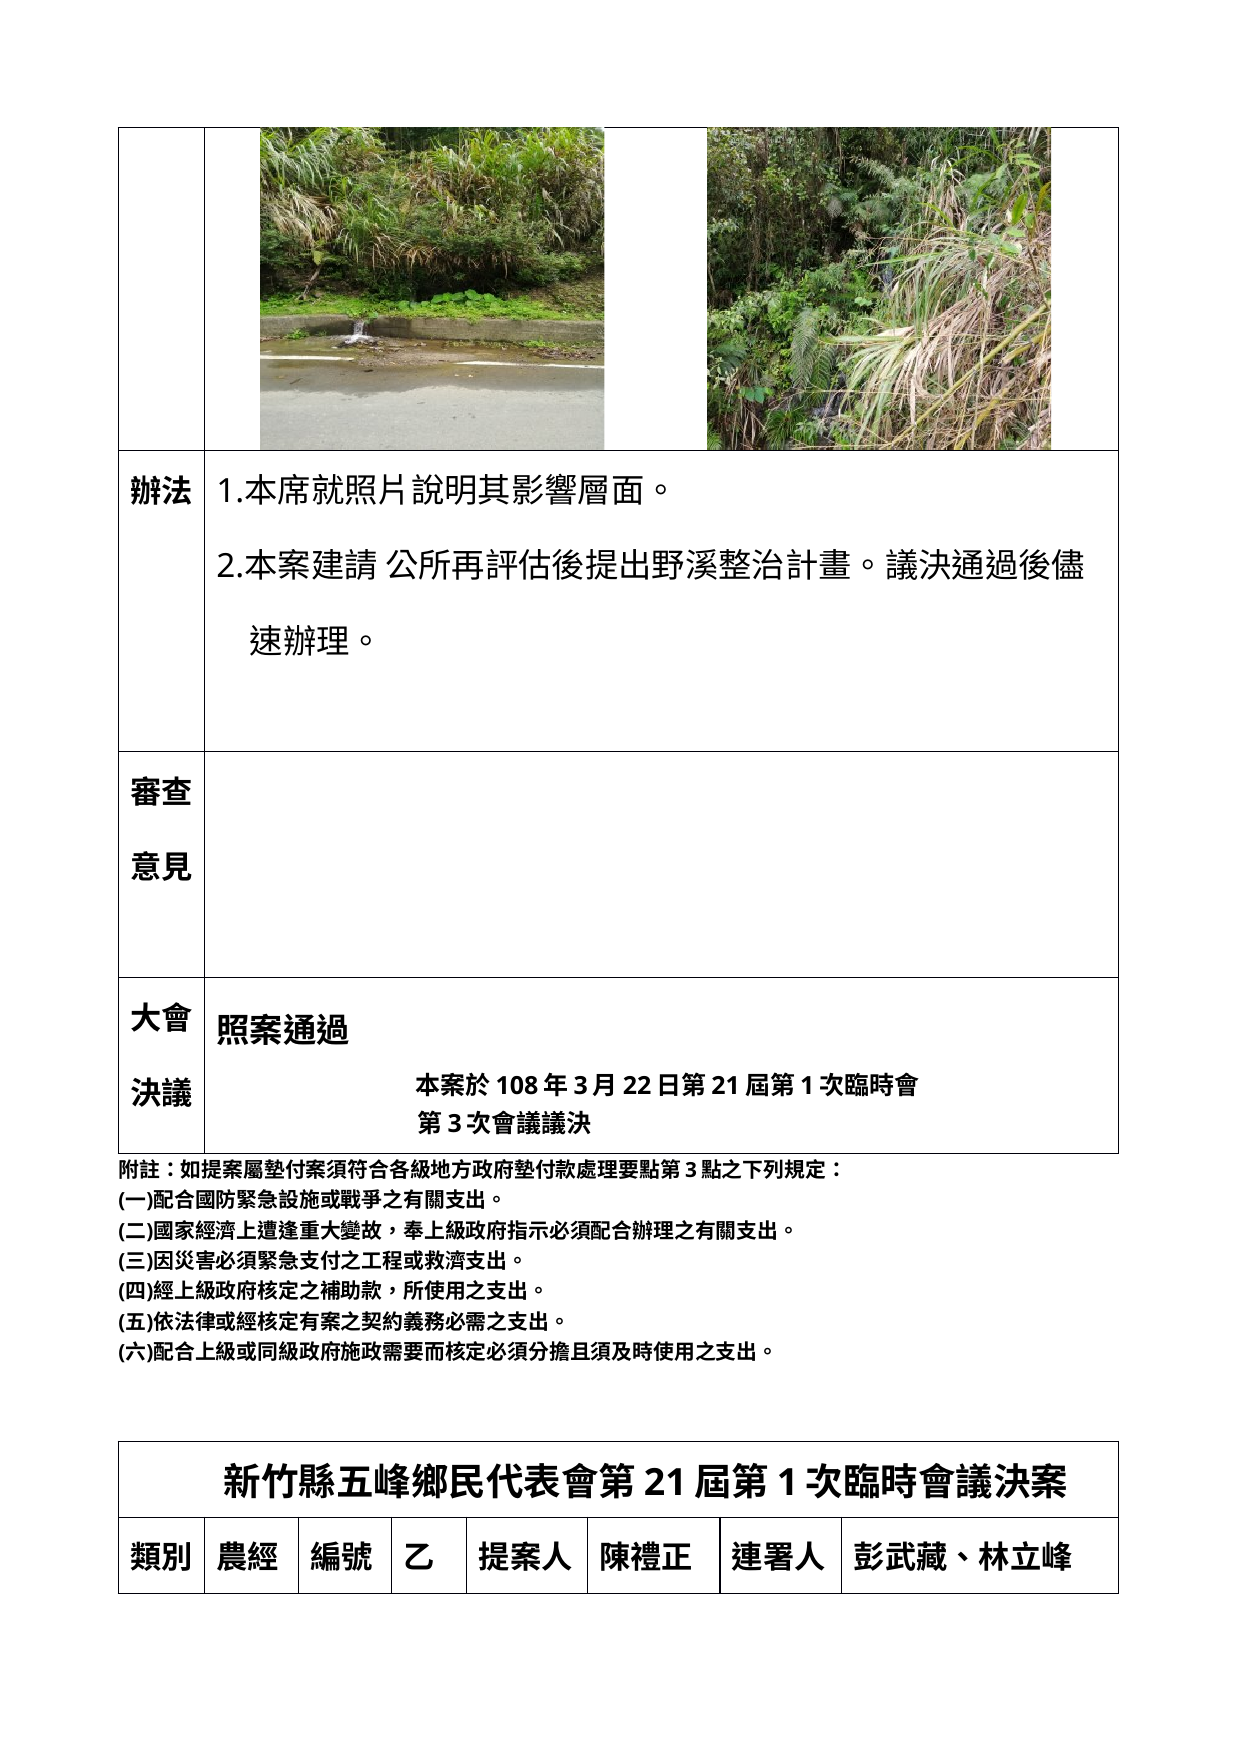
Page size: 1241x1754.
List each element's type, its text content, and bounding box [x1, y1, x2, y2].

picture [260, 127, 605, 450]
table_cell 1.本席就照片說明其影響層面。 2.本案建請 公所再評估後提出野溪整治計畫。議決通過後儘速辦理。 [205, 451, 1118, 751]
table_cell [605, 128, 707, 450]
table_cell [1052, 128, 1118, 450]
table_cell 類別 [119, 1518, 204, 1593]
text 附註：如提案屬墊付案須符合各級地方政府墊付款處理要點第3點之下列規定： [118, 1153, 1122, 1184]
table_cell [205, 128, 260, 450]
table_cell [205, 752, 1118, 977]
table_cell 提案人 [467, 1518, 587, 1593]
text (五)依法律或經核定有案之契約義務必需之支出。 [118, 1305, 1122, 1335]
table_cell 連署人 [721, 1518, 841, 1593]
table_cell 辦法 [119, 451, 204, 751]
text (六)配合上級或同級政府施政需要而核定必須分擔且須及時使用之支出。 [118, 1335, 1122, 1366]
table_cell 農經 [205, 1518, 298, 1593]
table_cell 大會 決議 [119, 978, 204, 1152]
table_cell 照案通過 本案於108年3月22日第21屆第1次臨時會 第3次會議議決 [205, 978, 1118, 1152]
text (一)配合國防緊急設施或戰爭之有關支出。 [118, 1184, 1122, 1214]
picture [707, 127, 1052, 450]
table_cell 陳禮正 [588, 1518, 719, 1593]
table_cell 乙 [392, 1518, 466, 1593]
table_cell 審查 意見 [119, 752, 204, 977]
table_cell [119, 128, 204, 450]
table_cell 彭武藏、林立峰 [842, 1518, 1118, 1593]
text (二)國家經濟上遭逢重大變故，奉上級政府指示必須配合辦理之有關支出。 [118, 1214, 1122, 1244]
table_header 新竹縣五峰鄉民代表會第21屆第1次臨時會議決案 [119, 1442, 1118, 1517]
text (三)因災害必須緊急支付之工程或救濟支出。 [118, 1244, 1122, 1275]
table_cell 編號 [299, 1518, 391, 1593]
text (四)經上級政府核定之補助款，所使用之支出。 [118, 1275, 1122, 1305]
